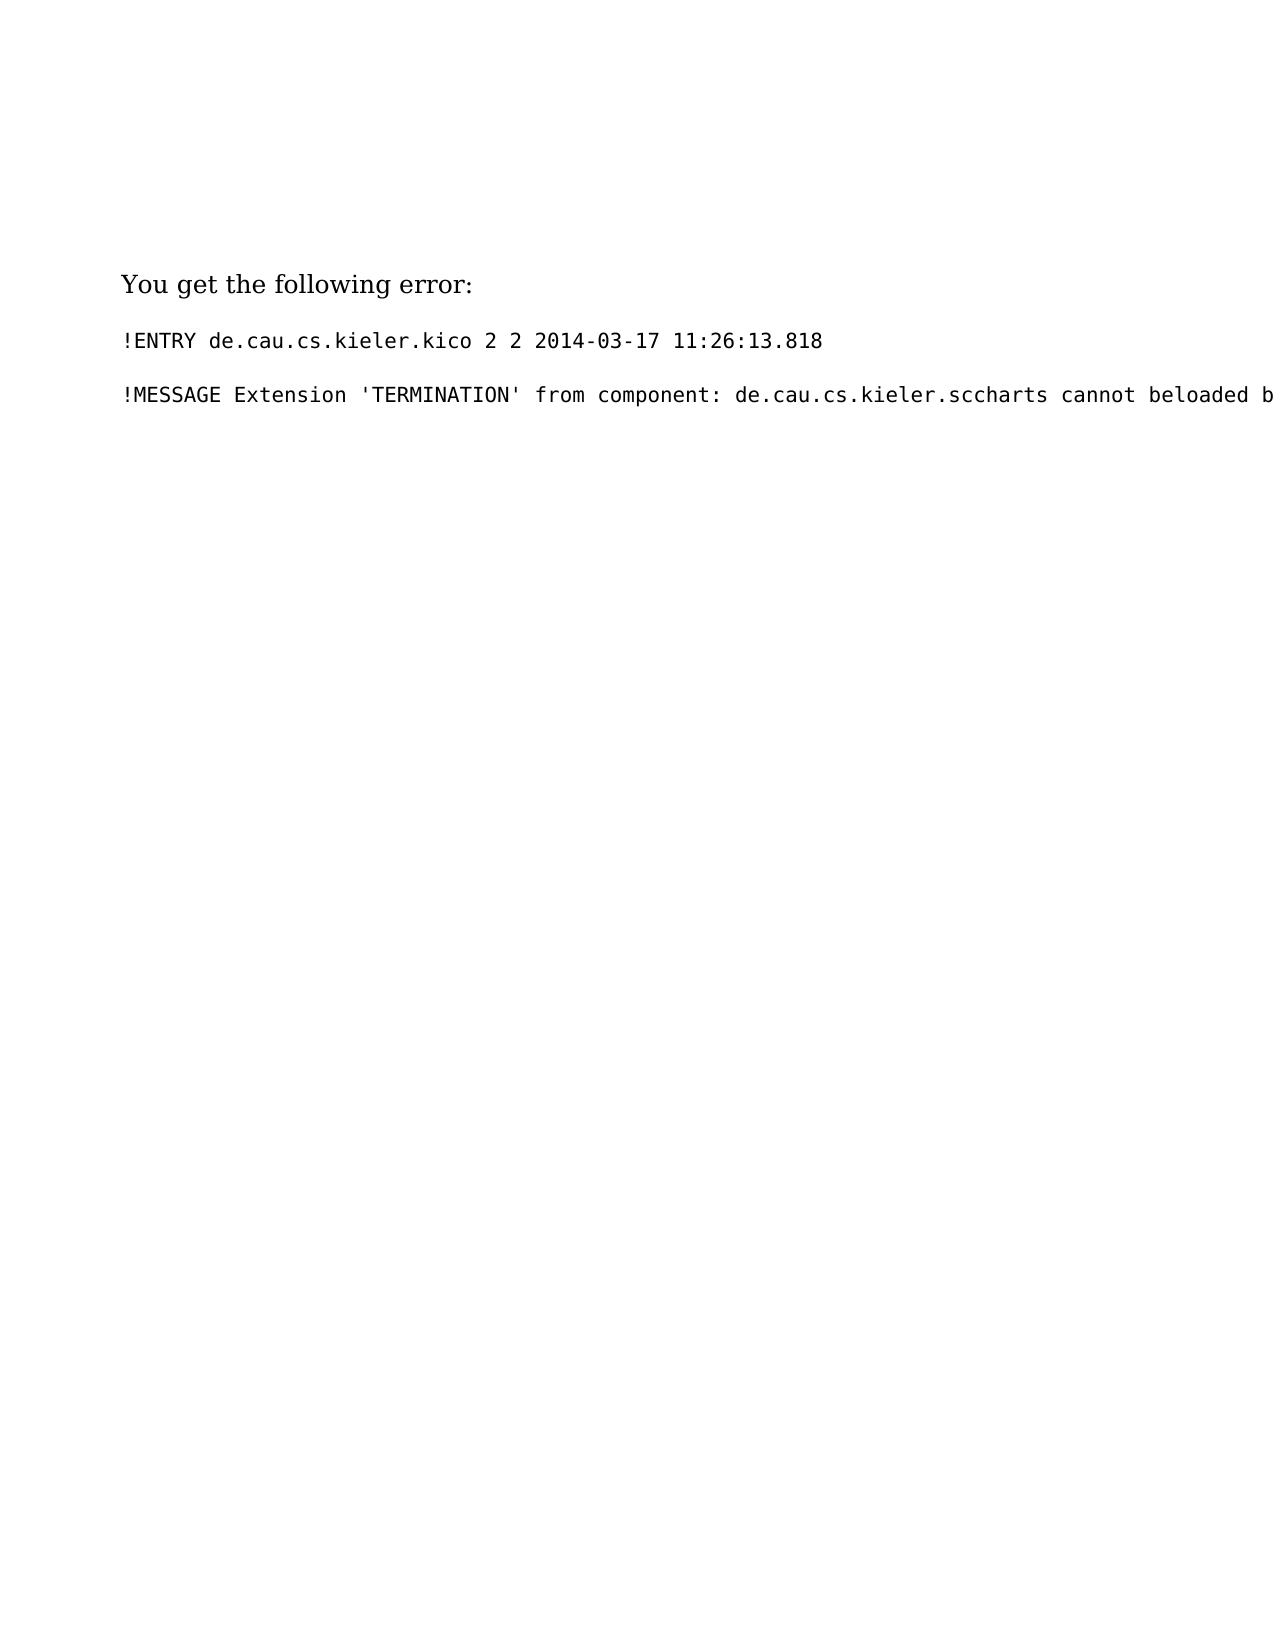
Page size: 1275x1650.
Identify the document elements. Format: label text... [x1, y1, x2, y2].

table_cell You get the following error: !ENTRY de.cau.cs.kieler.kico 2 2 2014-03-17 11:26:13.818 !MESSAGE Extension 'TERMINATION' from component: de.cau.cs.kieler.sccharts cannot beloaded becaus this ID is already taken. (de.cau.cs.kieler.kico) [118, 59, 1275, 648]
